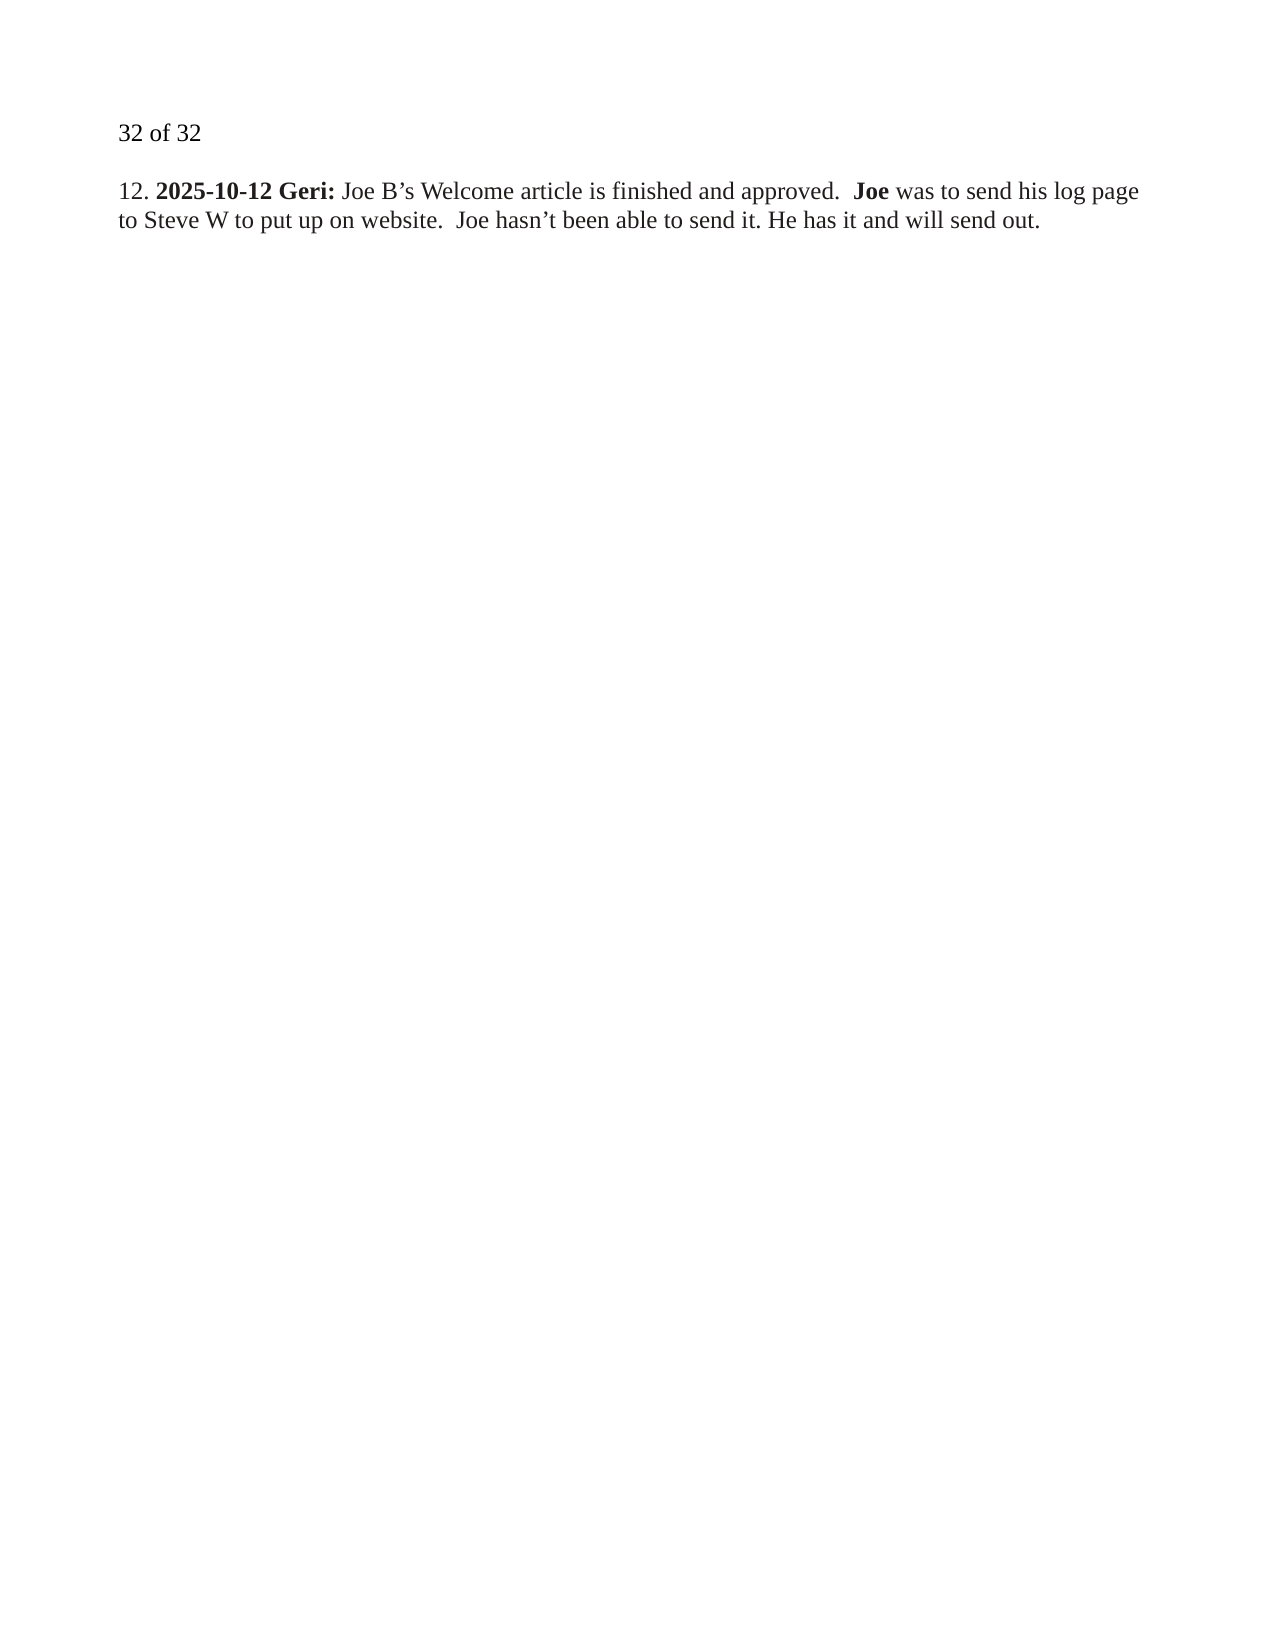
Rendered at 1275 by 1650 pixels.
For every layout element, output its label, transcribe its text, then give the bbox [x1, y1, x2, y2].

text 12. 2025-10-12 Geri: Joe B’s Welcome article is finished and approved. Joe was to send his log page to Steve W to put up on website. Joe hasn’t been able to send it. He has it and will send out. [118, 176, 1157, 234]
